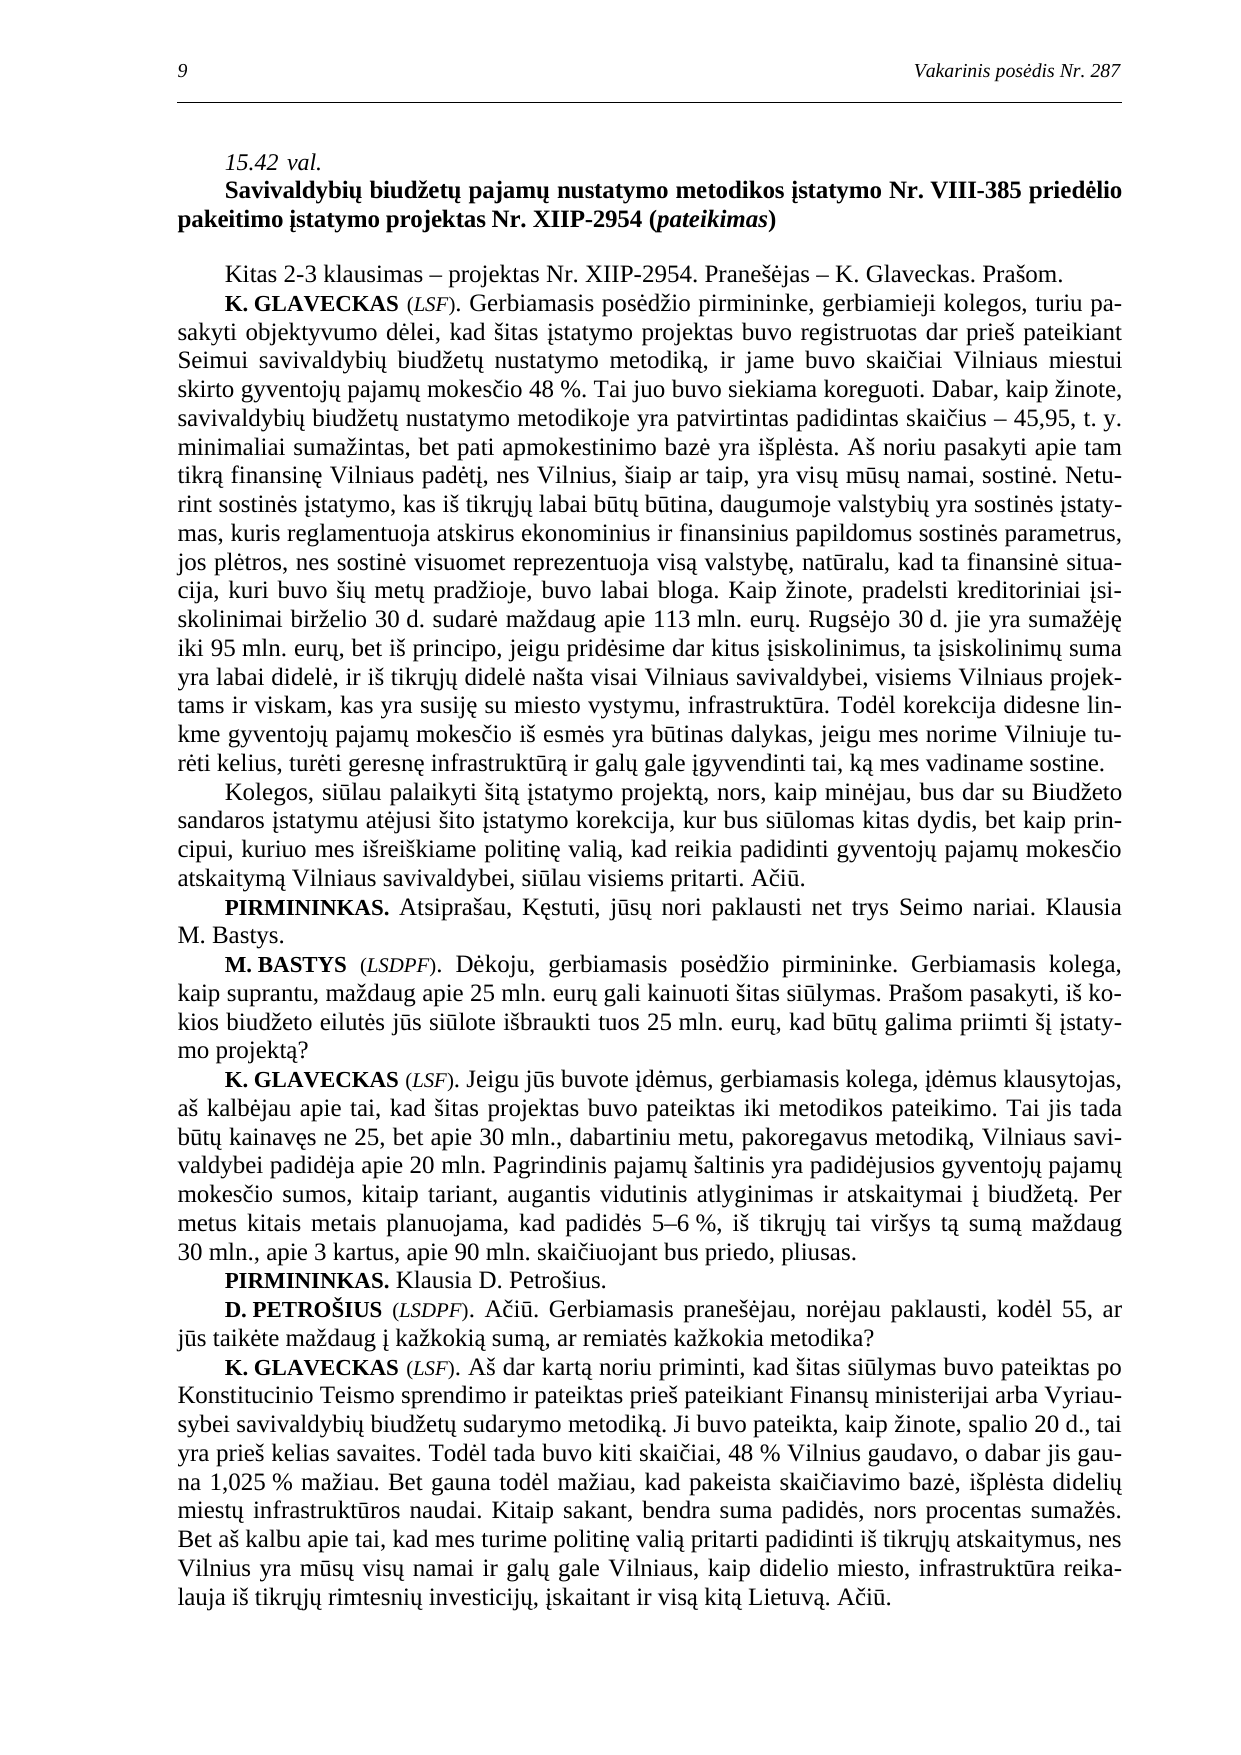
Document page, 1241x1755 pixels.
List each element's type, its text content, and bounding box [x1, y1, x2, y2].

text 15.42 val. [224, 148, 1122, 175]
text PIRMININKAS. At­si­pra­šau, Kęs­tu­ti, jū­sų no­ri pa­klaus­ti net trys Sei­mo na­riai. Klau­sia M. Bas­tys. [177, 892, 1122, 949]
text K. GLAVECKAS (LSF). Aš dar kar­tą no­riu pri­min­ti, kad ši­tas siū­ly­mas bu­vo pa­teik­tas po Kon­sti­tu­ci­nio Teis­mo spren­di­mo ir pa­teik­tas prieš pa­tei­kiant Fi­nan­sų mi­nis­te­ri­jai ar­ba Vy­riau­sy­bei sa­vi­val­dy­bių biu­dže­tų su­da­ry­mo me­to­di­ką. Ji bu­vo pa­teik­ta, kaip ži­no­te, spa­lio 20 d., tai yra prieš ke­lias sa­vai­tes. To­dėl ta­da bu­vo ki­ti skai­čiai, 48 % Vil­nius gau­da­vo, o da­bar jis gau­na 1,025 % ma­žiau. Bet gau­na to­dėl ma­žiau, kad pa­keis­ta skai­čia­vi­mo ba­zė, iš­plės­ta di­de­lių mies­tų in­fra­struk­tū­ros nau­dai. Ki­taip sa­kant, ben­dra su­ma pa­di­dės, nors pro­cen­tas su­ma­žės. Bet aš kal­bu apie tai, kad mes tu­ri­me po­li­ti­nę va­lią pri­tar­ti pa­di­din­ti iš tik­rų­jų at­skai­ty­mus, nes Vil­nius yra mū­sų vi­sų na­mai ir ga­lų ga­le Vil­niaus, kaip di­de­lio mies­to, in­fra­struk­tū­ra rei­ka­lau­ja iš tik­rų­jų rim­tes­nių in­ves­ti­ci­jų, įskai­tant ir vi­są ki­tą Lie­tu­vą. Ačiū. [177, 1352, 1122, 1610]
text PIRMININKAS. Klau­sia D. Pet­ro­šius. [177, 1265, 1122, 1294]
text K. GLAVECKAS (LSF). Ger­bia­ma­sis po­sė­džio pir­mi­nin­ke, ger­bia­mie­ji ko­le­gos, tu­riu pa­sa­ky­ti ob­jek­ty­vu­mo dė­lei, kad ši­tas įsta­ty­mo pro­jek­tas bu­vo re­gist­ruo­tas dar prieš pa­tei­kiant Sei­mui sa­vi­val­dy­bių biu­dže­tų nu­sta­ty­mo me­to­di­ką, ir ja­me bu­vo skai­čiai Vil­niaus mies­tui skir­to gy­ven­to­jų pa­ja­mų mo­kes­čio 48 %. Tai juo bu­vo sie­kia­ma ko­re­guo­ti. Da­bar, kaip ži­no­te, sa­vi­val­dy­bių biu­dže­tų nu­sta­ty­mo me­to­di­ko­je yra pa­tvir­tin­tas pa­di­din­tas skai­čius – 45,95, t. y. mi­ni­ma­liai su­ma­žin­tas, bet pa­ti ap­mo­kes­ti­ni­mo ba­zė yra iš­plės­ta. Aš no­riu pa­sa­ky­ti apie tam tik­rą fi­nan­si­nę Vil­niaus pa­dė­tį, nes Vil­nius, šiaip ar taip, yra vi­sų mū­sų na­mai, sos­ti­nė. Ne­tu­rint sos­ti­nės įsta­ty­mo, kas iš tik­rų­jų la­bai bū­tų bū­ti­na, dau­gu­mo­je vals­ty­bių yra sos­ti­nės įsta­ty­mas, ku­ris reg­la­men­tuo­ja at­ski­rus eko­no­mi­nius ir fi­nan­si­nius pa­pil­do­mus sos­ti­nės pa­ra­met­rus, jos plėt­ros, nes sos­ti­nė vi­suo­met rep­re­zen­tuo­ja vi­są vals­ty­bę, na­tū­ra­lu, kad ta fi­nan­si­nė si­tu­a­ci­ja, ku­ri bu­vo šių me­tų pra­džio­je, bu­vo la­bai blo­ga. Kaip ži­no­te, pra­dels­ti kre­di­to­ri­niai įsi­sko­li­ni­mai bir­že­lio 30 d. su­da­rė maž­daug apie 113 mln. eu­rų. Rug­sė­jo 30 d. jie yra su­ma­žė­ję iki 95 mln. eu­rų, bet iš prin­ci­po, jei­gu pri­dė­si­me dar ki­tus įsi­sko­li­ni­mus, ta įsi­sko­li­ni­mų su­ma yra la­bai di­de­lė, ir iš tik­rų­jų di­de­lė naš­ta vi­sai Vil­niaus sa­vi­val­dy­bei, vi­siems Vil­niaus pro­jek­tams ir vis­kam, kas yra su­si­ję su mies­to vys­ty­mu, in­fra­struk­tū­ra. To­dėl ko­rek­ci­ja di­des­ne lin­kme gy­ven­to­jų pa­ja­mų mo­kes­čio iš es­mės yra bū­ti­nas da­ly­kas, jei­gu mes no­ri­me Vil­niu­je tu­rė­ti ke­lius, tu­rė­ti ge­res­nę in­fra­struk­tū­rą ir ga­lų ga­le įgy­ven­din­ti tai, ką mes va­di­na­me sos­ti­ne. [177, 288, 1122, 777]
text K. GLAVECKAS (LSF). Jei­gu jūs bu­vo­te įdė­mus, ger­bia­ma­sis ko­le­ga, įdė­mus klau­sy­to­jas, aš kal­bė­jau apie tai, kad ši­tas pro­jek­tas bu­vo pa­teik­tas iki me­to­di­kos pa­tei­ki­mo. Tai jis ta­da bū­tų kai­na­vęs ne 25, bet apie 30 mln., da­bar­ti­niu me­tu, pa­ko­re­ga­vus me­to­di­ką, Vil­niaus sa­vi­val­dy­bei pa­di­dė­ja apie 20 mln. Pa­grin­di­nis pa­ja­mų šal­ti­nis yra pa­di­dė­ju­sios gy­ven­to­jų pa­ja­mų mo­kes­čio su­mos, ki­taip ta­riant, au­gan­tis vi­du­ti­nis at­ly­gi­ni­mas ir at­skai­ty­mai į biu­dže­tą. Per me­tus ki­tais me­tais pla­nuo­ja­ma, kad pa­di­dės 5–6 %, iš tik­rų­jų tai vir­šys tą su­mą maž­daug 30 mln., apie 3 kar­tus, apie 90 mln. skai­čiuo­jant bus prie­do, pliu­sas. [177, 1064, 1122, 1265]
text M. BASTYS (LSDPF). Dė­ko­ju, ger­bia­ma­sis po­sė­džio pir­mi­nin­ke. Ger­bia­ma­sis ko­le­ga, kaip su­pran­tu, maž­daug apie 25 mln. eu­rų ga­li kai­nuo­ti ši­tas siū­ly­mas. Pra­šom pa­sa­ky­ti, iš ko­kios biu­dže­to ei­lu­tės jūs siū­lo­te iš­brauk­ti tuos 25 mln. eu­rų, kad bū­tų ga­li­ma pri­im­ti šį įsta­ty­mo pro­jek­tą? [177, 949, 1122, 1064]
text Sa­vi­val­dy­bių biu­dže­tų pa­ja­mų nu­sta­ty­mo me­to­di­kos įsta­ty­mo Nr. VIII-385 prie­dė­lio pa­kei­ti­mo įsta­ty­mo pro­jek­tas Nr. XIIP-2954 (pa­tei­ki­mas) [177, 175, 1122, 233]
text D. PETROŠIUS (LSDPF). Ačiū. Ger­bia­ma­sis pra­ne­šė­jau, no­rė­jau pa­klaus­ti, ko­dėl 55, ar jūs tai­kė­te maž­daug į kaž­ko­kią su­mą, ar re­mia­tės kaž­ko­kia me­to­di­ka? [177, 1294, 1122, 1352]
text Ko­le­gos, siū­lau pa­lai­ky­ti ši­tą įsta­ty­mo pro­jek­tą, nors, kaip mi­nė­jau, bus dar su Biu­dže­to san­da­ros įsta­ty­mu at­ėju­si ši­to įsta­ty­mo ko­rek­ci­ja, kur bus siū­lo­mas ki­tas dy­dis, bet kaip prin­ci­pui, ku­riuo mes iš­reiš­kia­me po­li­ti­nę va­lią, kad rei­kia pa­di­din­ti gy­ven­to­jų pa­ja­mų mo­kes­čio at­skai­ty­mą Vil­niaus sa­vi­val­dy­bei, siū­lau vi­siems pri­tar­ti. Ačiū. [177, 777, 1122, 892]
text Ki­tas 2-3 klau­si­mas – pro­jek­tas Nr. XIIP-2954. Pra­ne­šė­jas – K. Gla­vec­kas. Pra­šom. [177, 259, 1122, 288]
